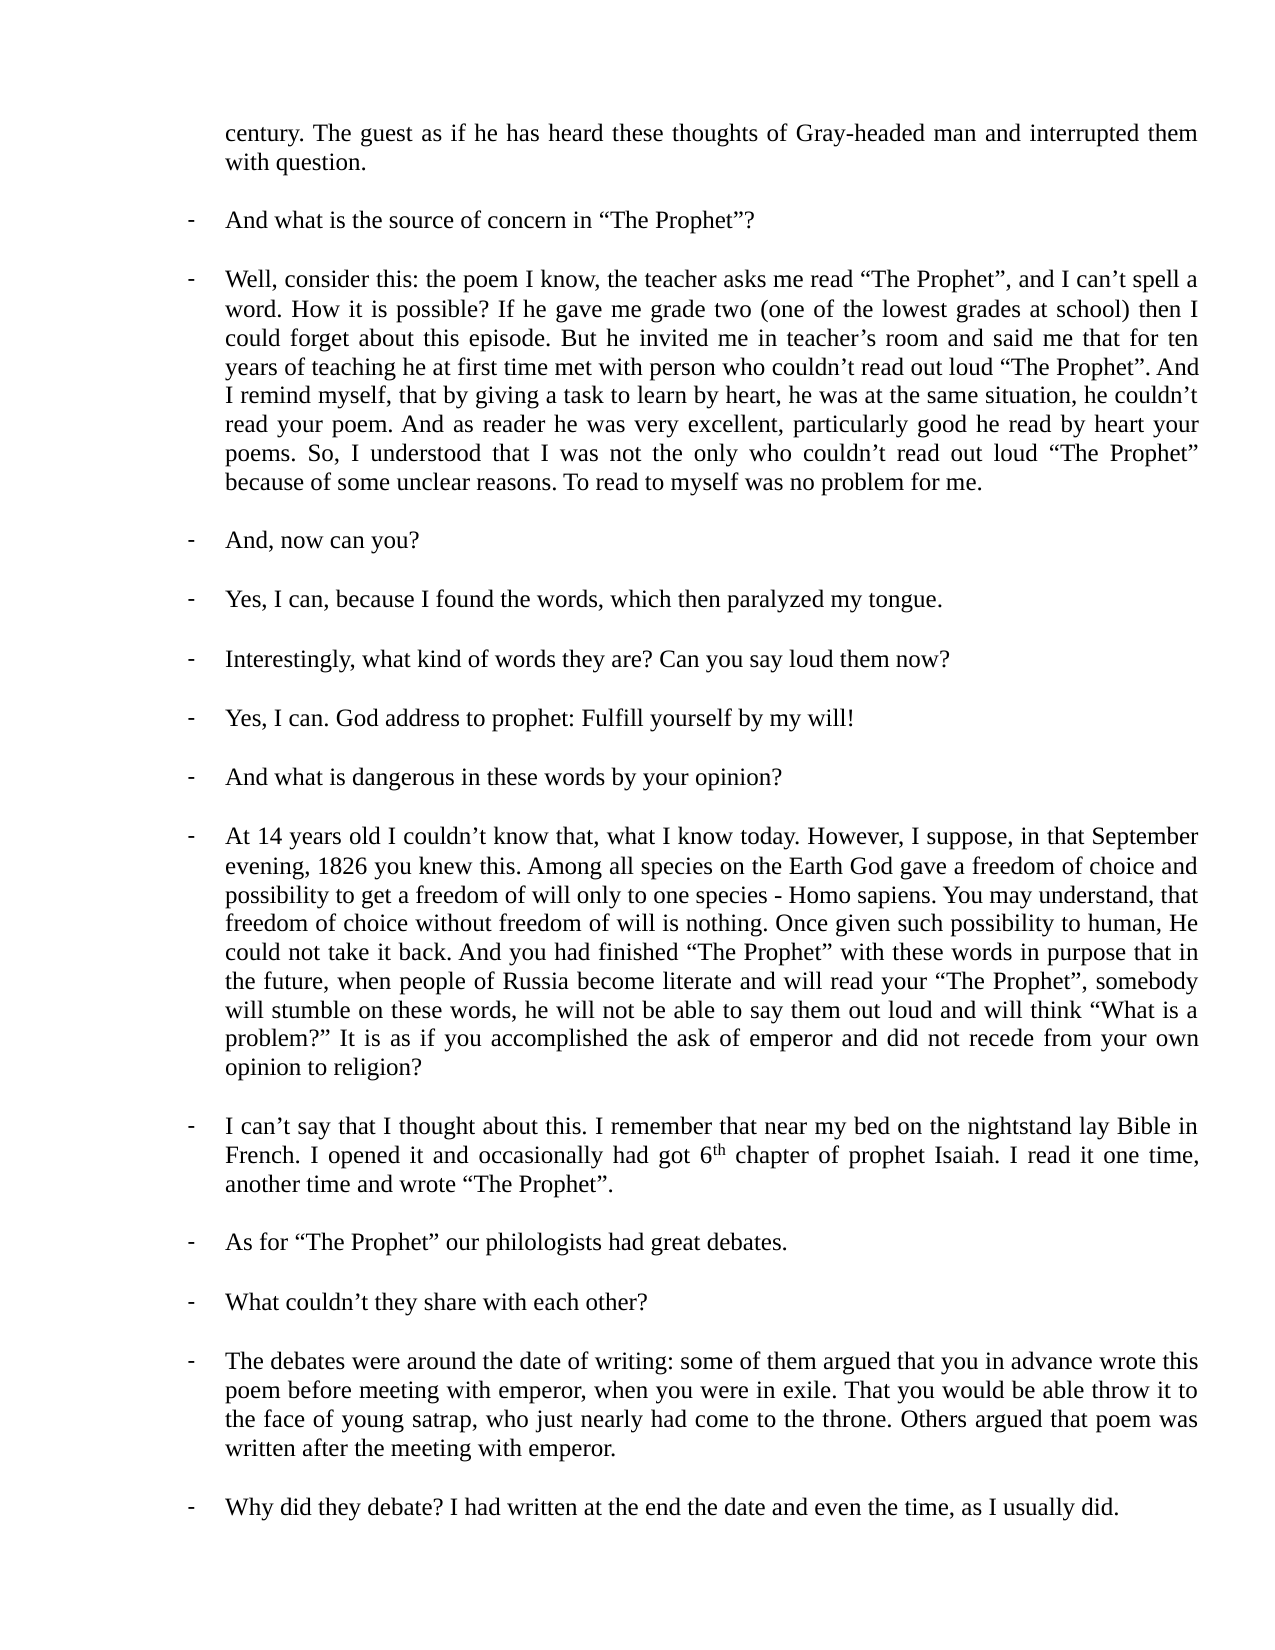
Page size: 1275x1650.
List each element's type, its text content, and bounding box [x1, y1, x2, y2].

list At 14 years old I couldn’t know that, what I know today. However, I suppose, in that September evening, 1826 you knew this. Among all species on the Earth God gave a freedom of choice and possibility to get a freedom of will only to one species - Homo sapiens. You may understand, that freedom of choice without freedom of will is nothing. Once given such possibility to human, He could not take it back. And you had finished “The Prophet” with these words in purpose that in the future, when people of Russia become literate and will read your “The Prophet”, somebody will stumble on these words, he will not be able to say them out loud and will think “What is a problem?” It is as if you accomplished the ask of emperor and did not recede from your own opinion to religion? [187, 821, 1200, 1081]
list Why did they debate? I had written at the end the date and even the time, as I usually did. [187, 1491, 1200, 1521]
list Yes, I can. God address to prophet: Fulfill yourself by my will! [187, 702, 1200, 732]
list Yes, I can, because I found the words, which then paralyzed my tongue. [187, 583, 1200, 614]
list And, now can you? [187, 524, 1200, 555]
list As for “The Prophet” our philologists had great debates. [187, 1227, 1200, 1257]
list Well, consider this: the poem I know, the teacher asks me read “The Prophet”, and I can’t spell a word. How it is possible? If he gave me grade two (one of the lowest grades at school) then I could forget about this episode. But he invited me in teacher’s room and said me that for ten years of teaching he at first time met with person who couldn’t read out loud “The Prophet”. And I remind myself, that by giving a task to learn by heart, he was at the same situation, he couldn’t read your poem. And as reader he was very excellent, particularly good he read by heart your poems. So, I understood that I was not the only who couldn’t read out loud “The Prophet” because of some unclear reasons. To read to myself was no problem for me. [187, 264, 1200, 495]
list I can’t say that I thought about this. I remember that near my bed on the nightstand lay Bible in French. I opened it and occasionally had got 6th chapter of prophet Isaiah. I read it one time, another time and wrote “The Prophet”. [187, 1110, 1200, 1198]
list The debates were around the date of writing: some of them argued that you in advance wrote this poem before meeting with emperor, when you were in exile. That you would be able throw it to the face of young satrap, who just nearly had come to the throne. Others argued that poem was written after the meeting with emperor. [187, 1345, 1200, 1462]
list Interestingly, what kind of words they are? Can you say loud them now? [187, 643, 1200, 673]
list And what is the source of concern in “The Prophet”? [187, 204, 1200, 235]
list century. The guest as if he has heard these thoughts of Gray-headed man and interrupted them with question. [187, 118, 1200, 176]
list And what is dangerous in these words by your opinion? [187, 761, 1200, 792]
list What couldn’t they share with each other? [187, 1286, 1200, 1316]
